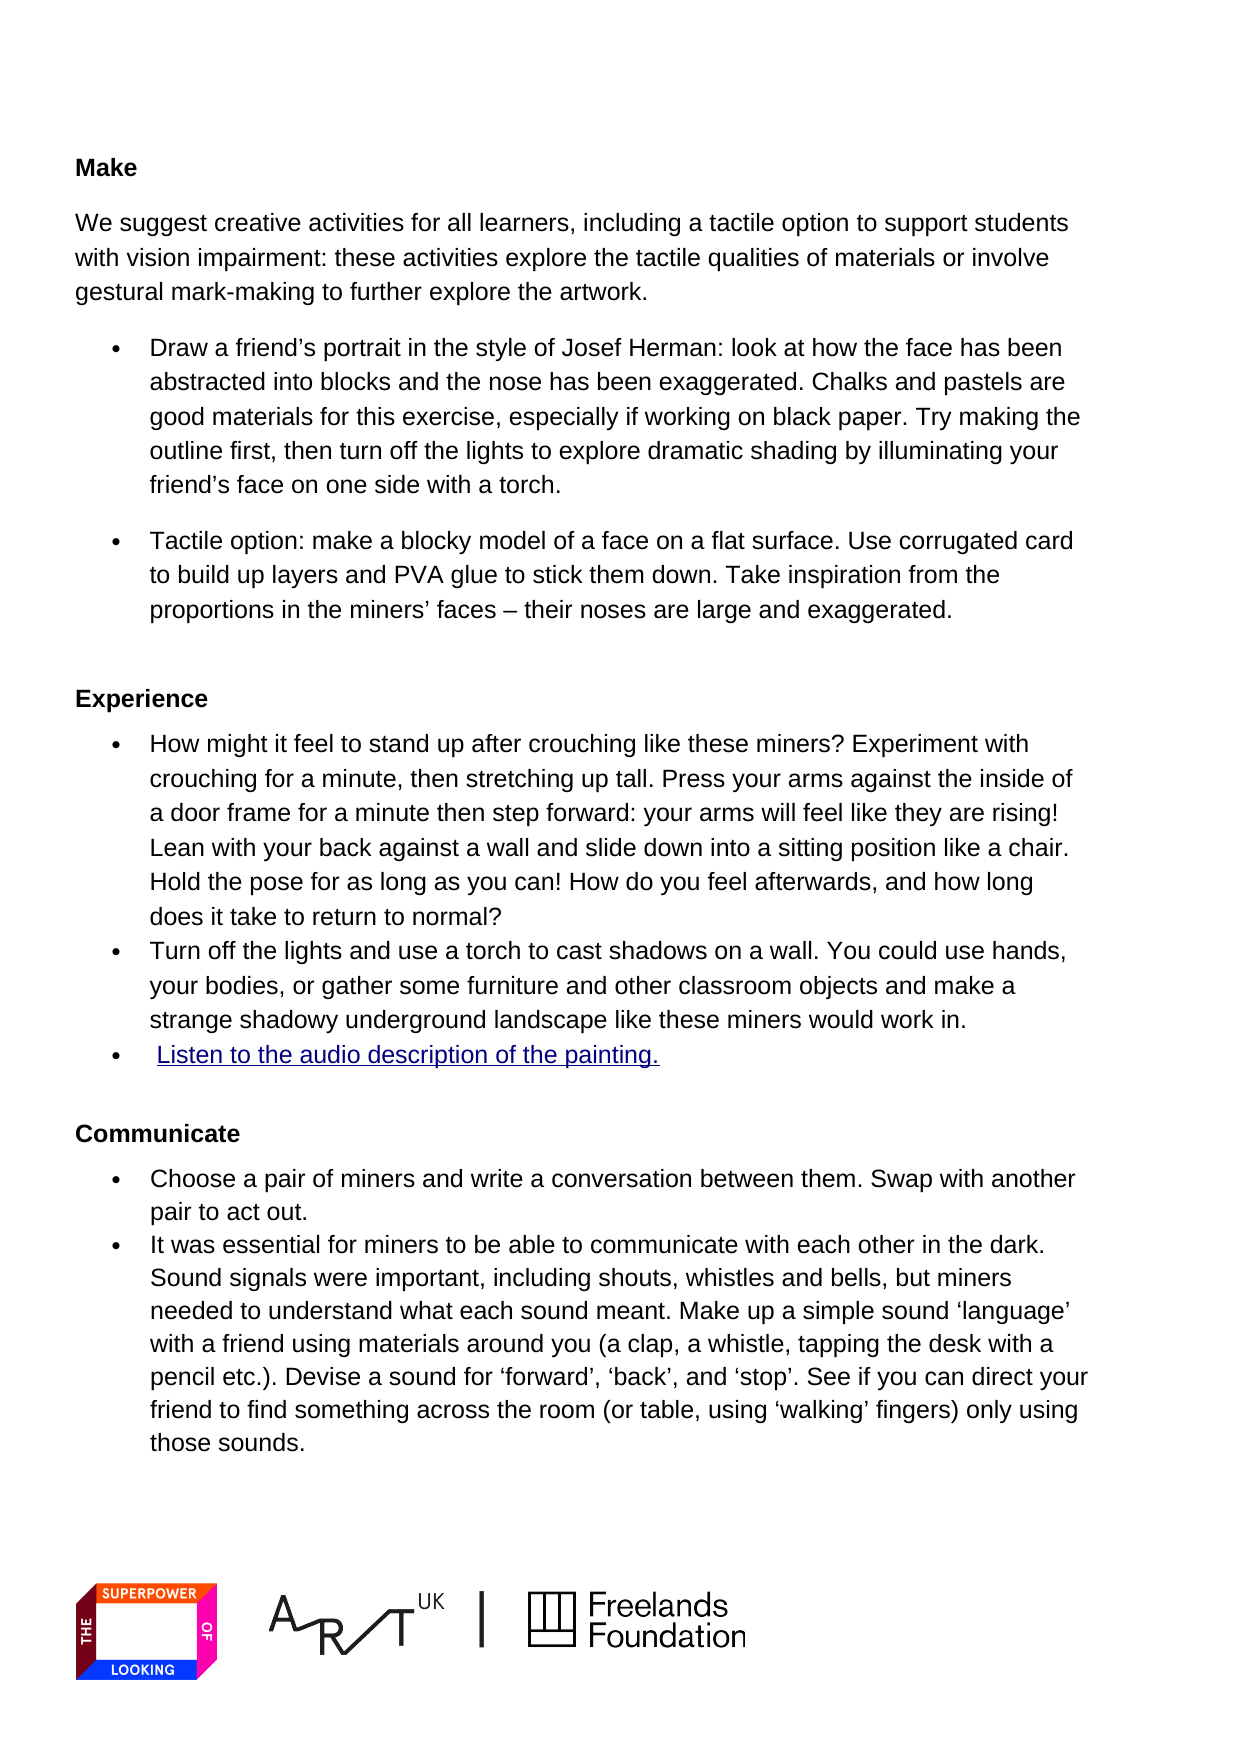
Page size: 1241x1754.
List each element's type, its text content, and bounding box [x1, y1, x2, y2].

list It was essential for miners to be able to communicate with each other in the dark. Sound signals were important, including shouts, whistles and bells, but miners needed to understand what each sound meant. Make up a simple sound ‘language’ with a friend using materials around you (a clap, a whistle, tapping the desk with a pencil etc.). Devise a sound for ‘forward’, ‘back’, and ‘stop’. See if you can direct your friend to find something across the room (or table, using ‘walking’ fingers) only using those sounds. [112, 1230, 1090, 1490]
text Communicate [75, 1119, 1090, 1148]
list Draw a friend’s portrait in the style of Josef Herman: look at how the face has been abstracted into blocks and the nose has been exaggerated. Chalks and pastels are good materials for this exercise, especially if working on black paper. Try making the outline first, then turn off the lights to explore dramatic shading by illuminating your friend’s face on one side with a torch. [112, 332, 1090, 499]
list How might it feel to stand up after crouching like these miners? Experiment with crouching for a minute, then stretching up tall. Press your arms against the inside of a door frame for a minute then step forward: your arms will feel like they are rising! Lean with your back against a wall and slide down into a sitting position like a chair. Hold the pose for as long as you can! How do you feel afterwards, and how long does it take to return to normal? [112, 729, 1090, 931]
list Tactile option: make a blocky model of a face on a flat surface. Use corrugated card to build up layers and PVA glue to stick them down. Take inspiration from the proportions in the miners’ faces – their noses are large and exaggerated. [112, 526, 1090, 623]
list Turn off the lights and use a torch to cast shadows on a wall. You could use hands, your bodies, or gather some furniture and other classroom objects and make a strange shadowy underground landscape like these miners would work in. [112, 936, 1090, 1034]
list Listen to the audio description of the painting. [112, 1040, 1090, 1068]
text Make [75, 153, 1090, 182]
list Choose a pair of miners and write a conversation between them. Swap with another pair to act out. [112, 1164, 1090, 1226]
text We suggest creative activities for all learners, including a tactile option to support students with vision impairment: these activities explore the tactile qualities of materials or involve gestural mark-making to further explore the artwork. [75, 208, 1090, 306]
text Experience [75, 650, 1090, 713]
